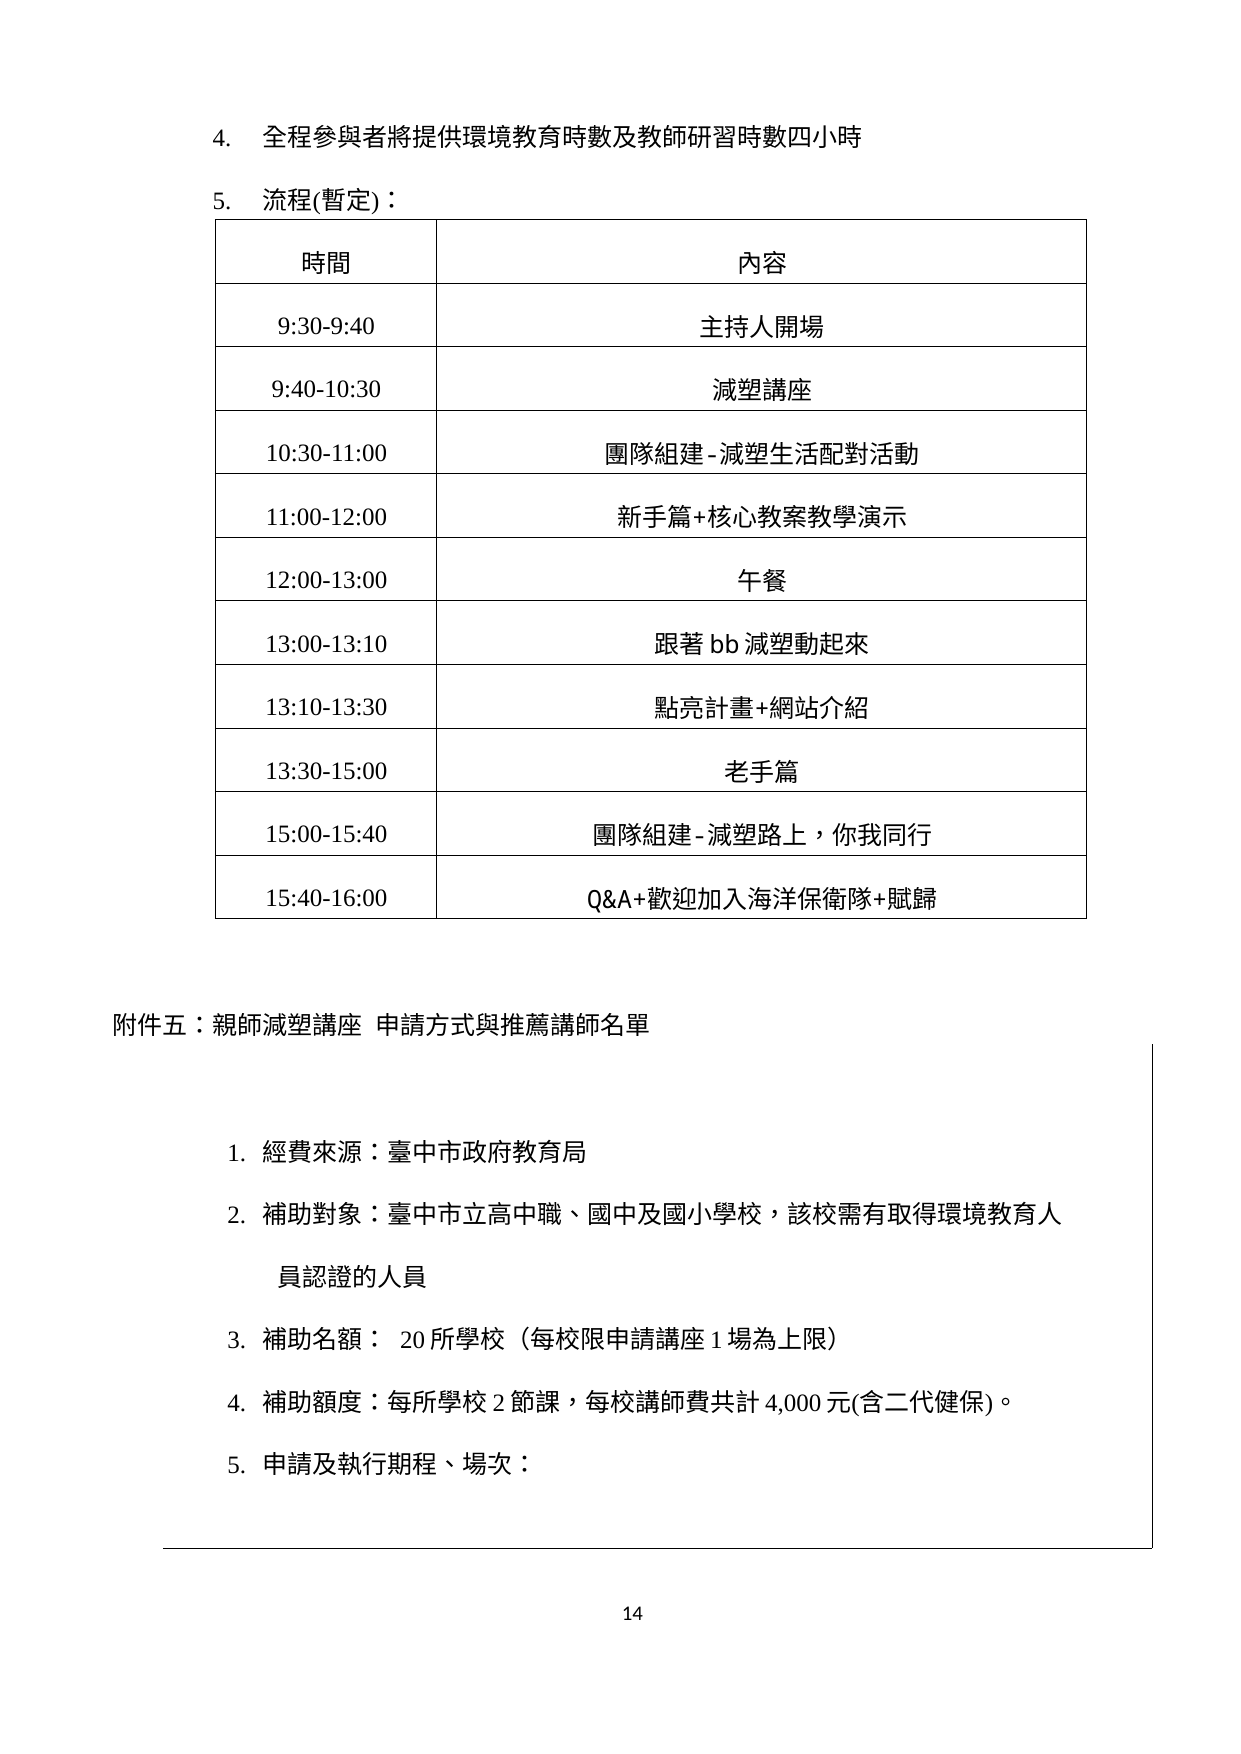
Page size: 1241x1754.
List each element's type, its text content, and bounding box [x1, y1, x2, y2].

table_cell 主持人開場 [437, 284, 1086, 346]
list 補助額度：每所學校2節課，每校講師費共計4,000元(含二代健保)。 [162, 1359, 1152, 1421]
list 經費來源：臺中市政府教育局 [162, 1044, 1152, 1171]
table_cell 團隊組建-減塑生活配對活動 [437, 411, 1086, 473]
table_cell 午餐 [437, 538, 1086, 600]
table_cell 11:00-12:00 [216, 474, 436, 537]
list 補助名額： 20所學校（每校限申請講座1場為上限） [162, 1296, 1152, 1359]
table_cell 9:30-9:40 [216, 284, 436, 346]
table_cell 老手篇 [437, 729, 1086, 791]
list 補助對象：臺中市立高中職、國中及國小學校，該校需有取得環境教育人員認證的人員 [162, 1171, 1152, 1296]
table_header 內容 [437, 220, 1086, 283]
table_cell 9:40-10:30 [216, 347, 436, 410]
list 全程參與者將提供環境教育時數及教師研習時數四小時 [212, 94, 1152, 157]
table_cell 12:00-13:00 [216, 538, 436, 600]
table_cell 15:40-16:00 [216, 856, 436, 918]
table_cell Q&A+歡迎加入海洋保衛隊+賦歸 [437, 856, 1086, 918]
text 附件五：親師減塑講座 申請方式與推薦講師名單 [112, 982, 1152, 1044]
table_header 時間 [216, 220, 436, 283]
table_cell 減塑講座 [437, 347, 1086, 410]
list 流程(暫定)： [212, 157, 1152, 219]
table_cell 13:00-13:10 [216, 601, 436, 664]
table_cell 15:00-15:40 [216, 792, 436, 854]
table_cell 13:30-15:00 [216, 729, 436, 791]
table_cell 10:30-11:00 [216, 411, 436, 473]
table_cell 13:10-13:30 [216, 665, 436, 727]
table_cell 點亮計畫+網站介紹 [437, 665, 1086, 727]
table_cell 跟著bb減塑動起來 [437, 601, 1086, 664]
table_cell 團隊組建-減塑路上，你我同行 [437, 792, 1086, 854]
table_cell 新手篇+核心教案教學演示 [437, 474, 1086, 537]
list 申請及執行期程、場次： [162, 1421, 1152, 1548]
